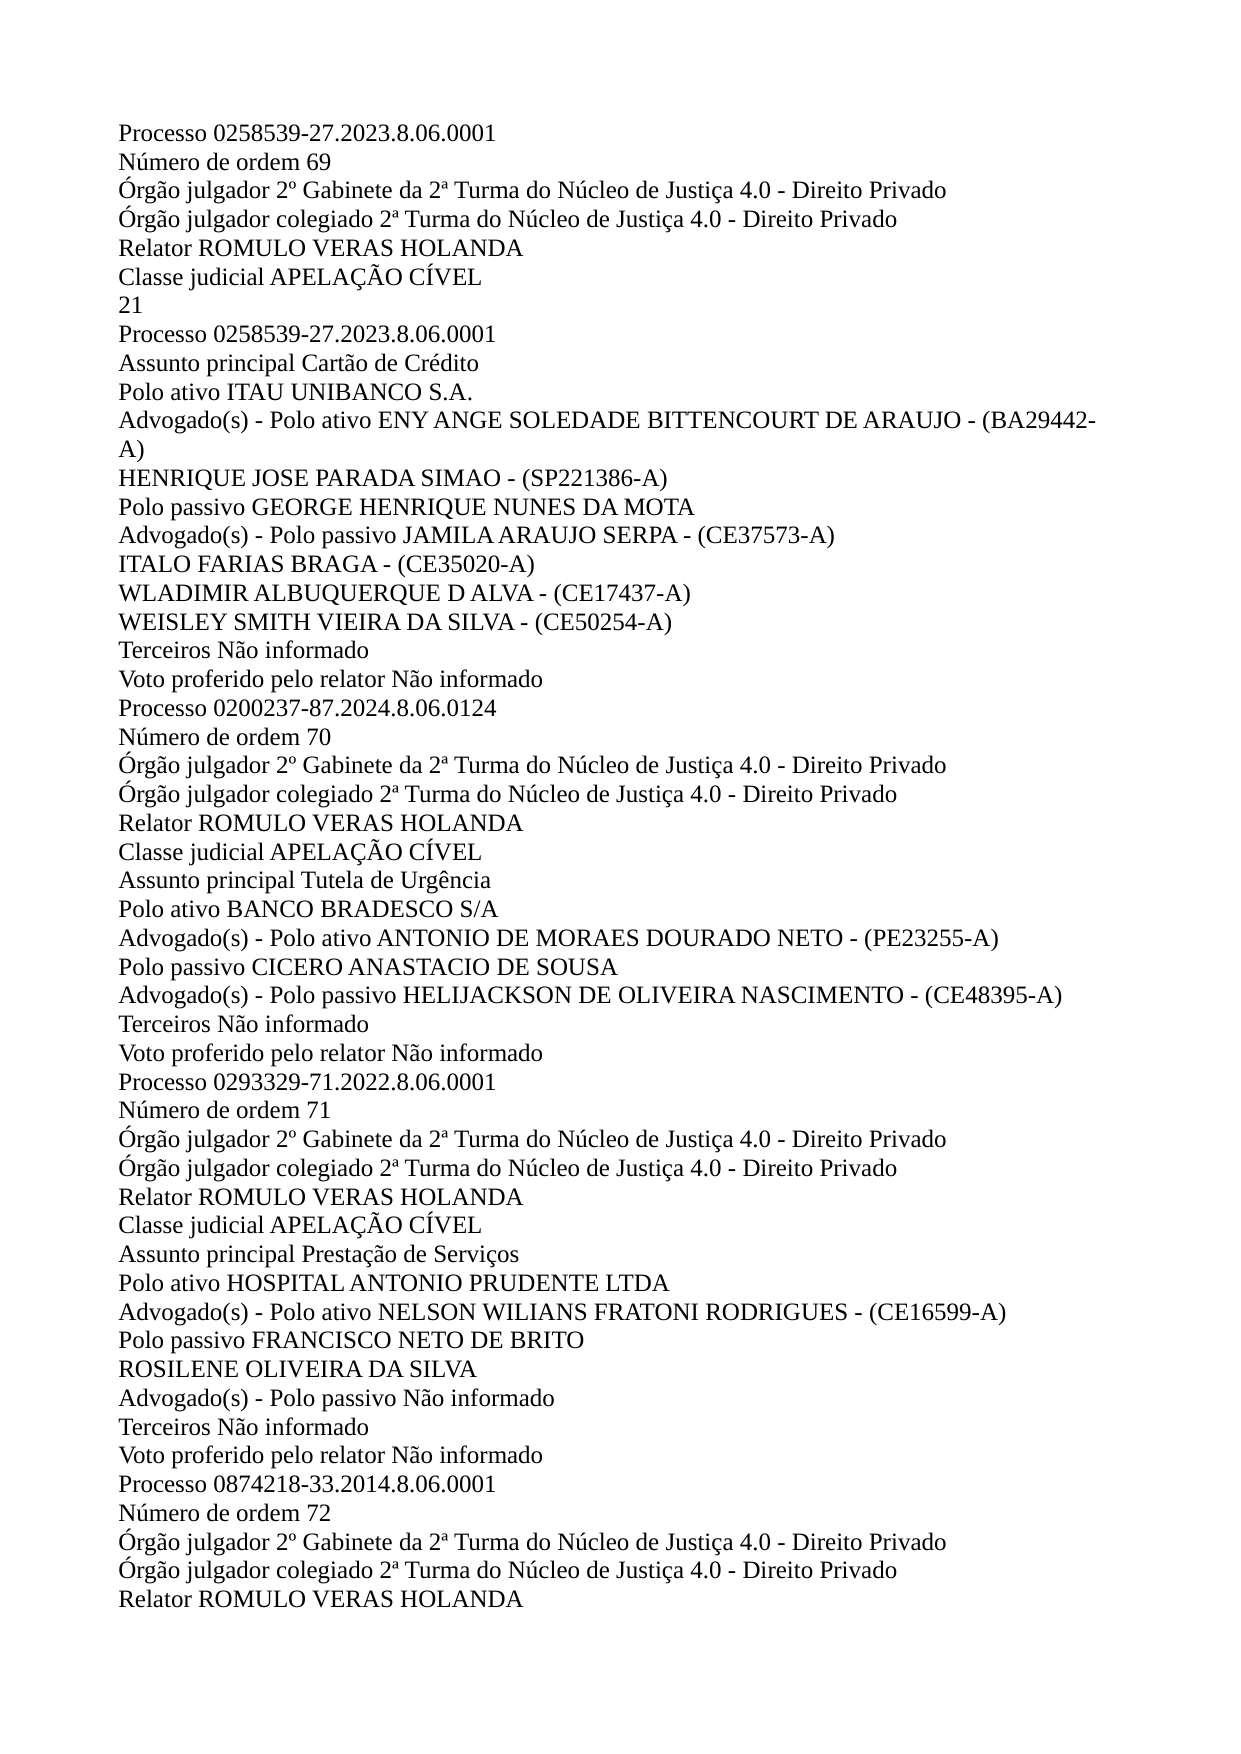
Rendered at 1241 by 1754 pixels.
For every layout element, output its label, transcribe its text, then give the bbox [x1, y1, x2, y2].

text Órgão julgador colegiado 2ª Turma do Núcleo de Justiça 4.0 - Direito Privado [118, 204, 1122, 233]
text Classe judicial APELAÇÃO CÍVEL [118, 837, 1122, 866]
text Assunto principal Cartão de Crédito [118, 348, 1122, 377]
text Polo passivo GEORGE HENRIQUE NUNES DA MOTA [118, 492, 1122, 521]
text Assunto principal Prestação de Serviços [118, 1239, 1122, 1268]
text Número de ordem 70 [118, 722, 1122, 751]
text Voto proferido pelo relator Não informado [118, 1038, 1122, 1067]
text Número de ordem 72 [118, 1498, 1122, 1527]
text Advogado(s) - Polo ativo NELSON WILIANS FRATONI RODRIGUES - (CE16599-A) [118, 1297, 1122, 1326]
text Classe judicial APELAÇÃO CÍVEL [118, 262, 1122, 291]
text Número de ordem 71 [118, 1096, 1122, 1124]
text Advogado(s) - Polo passivo HELIJACKSON DE OLIVEIRA NASCIMENTO - (CE48395-A) [118, 981, 1122, 1009]
text Órgão julgador colegiado 2ª Turma do Núcleo de Justiça 4.0 - Direito Privado [118, 1556, 1122, 1584]
text Polo ativo HOSPITAL ANTONIO PRUDENTE LTDA [118, 1268, 1122, 1297]
text Processo 0874218-33.2014.8.06.0001 [118, 1469, 1122, 1498]
text Relator ROMULO VERAS HOLANDA [118, 1584, 1122, 1613]
text Relator ROMULO VERAS HOLANDA [118, 233, 1122, 262]
text Terceiros Não informado [118, 636, 1122, 664]
text WLADIMIR ALBUQUERQUE D ALVA - (CE17437-A) [118, 578, 1122, 607]
text Advogado(s) - Polo passivo JAMILA ARAUJO SERPA - (CE37573-A) [118, 521, 1122, 549]
text Polo passivo CICERO ANASTACIO DE SOUSA [118, 952, 1122, 981]
text Advogado(s) - Polo ativo ANTONIO DE MORAES DOURADO NETO - (PE23255-A) [118, 923, 1122, 952]
text Polo ativo BANCO BRADESCO S/A [118, 894, 1122, 923]
text Órgão julgador 2º Gabinete da 2ª Turma do Núcleo de Justiça 4.0 - Direito Privado [118, 1527, 1122, 1556]
text HENRIQUE JOSE PARADA SIMAO - (SP221386-A) [118, 463, 1122, 492]
text Classe judicial APELAÇÃO CÍVEL [118, 1211, 1122, 1239]
text Voto proferido pelo relator Não informado [118, 1441, 1122, 1469]
text Voto proferido pelo relator Não informado [118, 664, 1122, 693]
text Órgão julgador colegiado 2ª Turma do Núcleo de Justiça 4.0 - Direito Privado [118, 1153, 1122, 1182]
text Processo 0293329-71.2022.8.06.0001 [118, 1067, 1122, 1096]
text 21 [118, 291, 1122, 319]
text Polo ativo ITAU UNIBANCO S.A. [118, 377, 1122, 406]
text Assunto principal Tutela de Urgência [118, 866, 1122, 894]
text Órgão julgador 2º Gabinete da 2ª Turma do Núcleo de Justiça 4.0 - Direito Privado [118, 176, 1122, 204]
text Órgão julgador colegiado 2ª Turma do Núcleo de Justiça 4.0 - Direito Privado [118, 779, 1122, 808]
text ROSILENE OLIVEIRA DA SILVA [118, 1354, 1122, 1383]
text Processo 0258539-27.2023.8.06.0001 [118, 118, 1122, 147]
text Terceiros Não informado [118, 1009, 1122, 1038]
text ITALO FARIAS BRAGA - (CE35020-A) [118, 549, 1122, 578]
text Órgão julgador 2º Gabinete da 2ª Turma do Núcleo de Justiça 4.0 - Direito Privado [118, 1124, 1122, 1153]
text Órgão julgador 2º Gabinete da 2ª Turma do Núcleo de Justiça 4.0 - Direito Privado [118, 751, 1122, 779]
text Processo 0258539-27.2023.8.06.0001 [118, 319, 1122, 348]
text WEISLEY SMITH VIEIRA DA SILVA - (CE50254-A) [118, 607, 1122, 636]
text Advogado(s) - Polo ativo ENY ANGE SOLEDADE BITTENCOURT DE ARAUJO - (BA29442-A) [118, 406, 1122, 463]
text Número de ordem 69 [118, 147, 1122, 176]
text Polo passivo FRANCISCO NETO DE BRITO [118, 1326, 1122, 1354]
text Advogado(s) - Polo passivo Não informado [118, 1383, 1122, 1412]
text Processo 0200237-87.2024.8.06.0124 [118, 693, 1122, 722]
text Relator ROMULO VERAS HOLANDA [118, 1182, 1122, 1211]
text Terceiros Não informado [118, 1412, 1122, 1441]
text Relator ROMULO VERAS HOLANDA [118, 808, 1122, 837]
